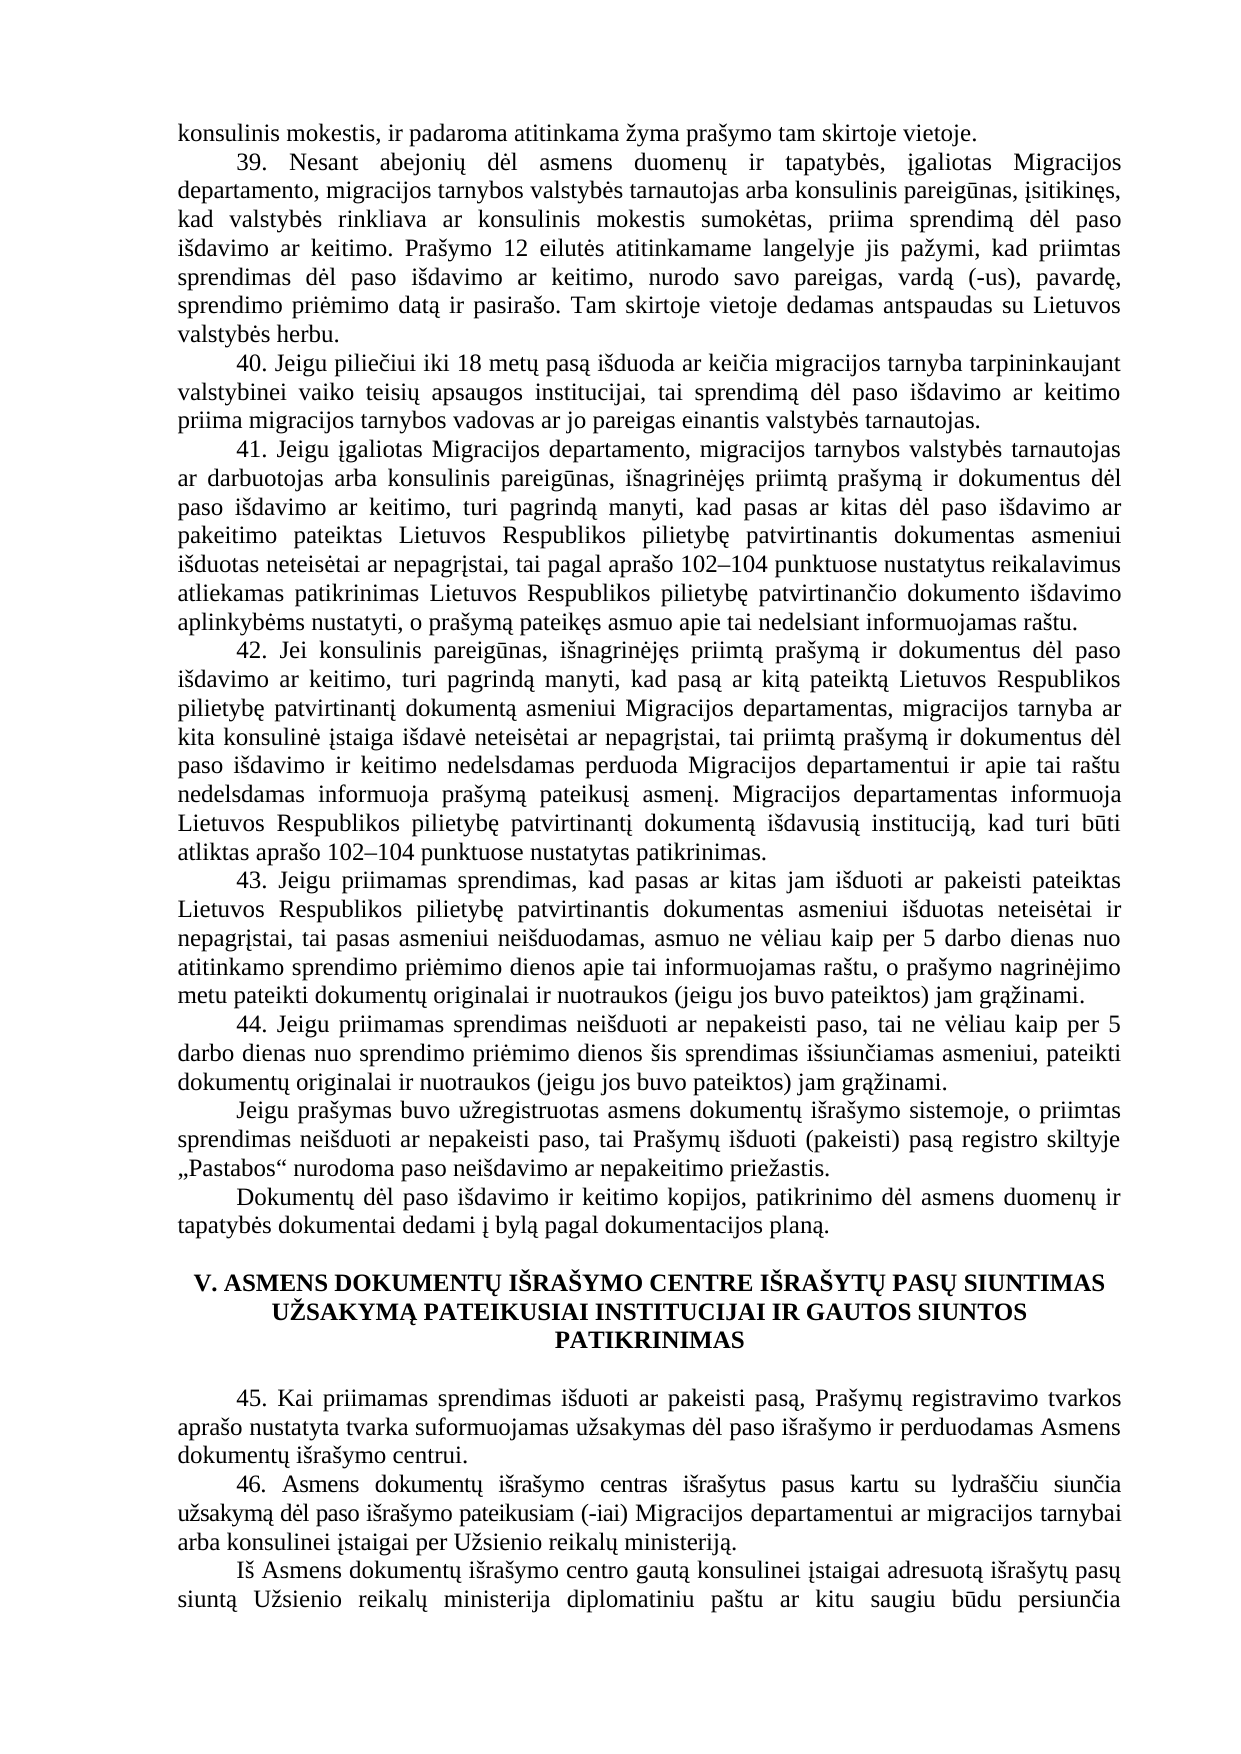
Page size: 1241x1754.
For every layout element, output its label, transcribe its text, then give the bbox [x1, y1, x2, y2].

text 44. Jeigu priimamas sprendimas neišduoti ar nepakeisti paso, tai ne vėliau kaip per 5 darbo dienas nuo sprendimo priėmimo dienos šis sprendimas išsiunčiamas asmeniui, pateikti dokumentų originalai ir nuotraukos (jeigu jos buvo pateiktos) jam grąžinami. [177, 1009, 1122, 1096]
text 43. Jeigu priimamas sprendimas, kad pasas ar kitas jam išduoti ar pakeisti pateiktas Lietuvos Respublikos pilietybę patvirtinantis dokumentas asmeniui išduotas neteisėtai ir nepagrįstai, tai pasas asmeniui neišduodamas, asmuo ne vėliau kaip per 5 darbo dienas nuo atitinkamo sprendimo priėmimo dienos apie tai informuojamas raštu, o prašymo nagrinėjimo metu pateikti dokumentų originalai ir nuotraukos (jeigu jos buvo pateiktos) jam grąžinami. [177, 866, 1122, 1009]
text Dokumentų dėl paso išdavimo ir keitimo kopijos, patikrinimo dėl asmens duomenų ir tapatybės dokumentai dedami į bylą pagal dokumentacijos planą. [177, 1182, 1122, 1239]
text 45. Kai priimamas sprendimas išduoti ar pakeisti pasą, Prašymų registravimo tvarkos aprašo nustatyta tvarka suformuojamas užsakymas dėl paso išrašymo ir perduodamas Asmens dokumentų išrašymo centrui. [177, 1383, 1122, 1469]
text 42. Jei konsulinis pareigūnas, išnagrinėjęs priimtą prašymą ir dokumentus dėl paso išdavimo ar keitimo, turi pagrindą manyti, kad pasą ar kitą pateiktą Lietuvos Respublikos pilietybę patvirtinantį dokumentą asmeniui Migracijos departamentas, migracijos tarnyba ar kita konsulinė įstaiga išdavė neteisėtai ar nepagrįstai, tai priimtą prašymą ir dokumentus dėl paso išdavimo ir keitimo nedelsdamas perduoda Migracijos departamentui ir apie tai raštu nedelsdamas informuoja prašymą pateikusį asmenį. Migracijos departamentas informuoja Lietuvos Respublikos pilietybę patvirtinantį dokumentą išdavusią instituciją, kad turi būti atliktas aprašo 102–104 punktuose nustatytas patikrinimas. [177, 636, 1122, 866]
text Iš Asmens dokumentų išrašymo centro gautą konsulinei įstaigai adresuotą išrašytų pasų siuntą Užsienio reikalų ministerija diplomatiniu paštu ar kitu saugiu būdu persiunčia [177, 1556, 1122, 1613]
text Jeigu prašymas buvo užregistruotas asmens dokumentų išrašymo sistemoje, o priimtas sprendimas neišduoti ar nepakeisti paso, tai Prašymų išduoti (pakeisti) pasą registro skiltyje „Pastabos“ nurodoma paso neišdavimo ar nepakeitimo priežastis. [177, 1096, 1122, 1182]
text 41. Jeigu įgaliotas Migracijos departamento, migracijos tarnybos valstybės tarnautojas ar darbuotojas arba konsulinis pareigūnas, išnagrinėjęs priimtą prašymą ir dokumentus dėl paso išdavimo ar keitimo, turi pagrindą manyti, kad pasas ar kitas dėl paso išdavimo ar pakeitimo pateiktas Lietuvos Respublikos pilietybę patvirtinantis dokumentas asmeniui išduotas neteisėtai ar nepagrįstai, tai pagal aprašo 102–104 punktuose nustatytus reikalavimus atliekamas patikrinimas Lietuvos Respublikos pilietybę patvirtinančio dokumento išdavimo aplinkybėms nustatyti, o prašymą pateikęs asmuo apie tai nedelsiant informuojamas raštu. [177, 434, 1122, 636]
text 40. Jeigu piliečiui iki 18 metų pasą išduoda ar keičia migracijos tarnyba tarpininkaujant valstybinei vaiko teisių apsaugos institucijai, tai sprendimą dėl paso išdavimo ar keitimo priima migracijos tarnybos vadovas ar jo pareigas einantis valstybės tarnautojas. [177, 348, 1122, 434]
text 39. Nesant abejonių dėl asmens duomenų ir tapatybės, įgaliotas Migracijos departamento, migracijos tarnybos valstybės tarnautojas arba konsulinis pareigūnas, įsitikinęs, kad valstybės rinkliava ar konsulinis mokestis sumokėtas, priima sprendimą dėl paso išdavimo ar keitimo. Prašymo 12 eilutės atitinkamame langelyje jis pažymi, kad priimtas sprendimas dėl paso išdavimo ar keitimo, nurodo savo pareigas, vardą (-us), pavardę, sprendimo priėmimo datą ir pasirašo. Tam skirtoje vietoje dedamas antspaudas su Lietuvos valstybės herbu. [177, 147, 1122, 348]
text konsulinis mokestis, ir padaroma atitinkama žyma prašymo tam skirtoje vietoje. [177, 118, 1122, 147]
text 46. Asmens dokumentų išrašymo centras išrašytus pasus kartu su lydraščiu siunčia užsakymą dėl paso išrašymo pateikusiam (-iai) Migracijos departamentui ar migracijos tarnybai arba konsulinei įstaigai per Užsienio reikalų ministeriją. [177, 1469, 1122, 1556]
text V. ASMENS DOKUMENTŲ IŠRAŠYMO CENTRe išrašytų pasų siuntimas užsakymą pateikusiai institucijai ir gautos siuntos patikrinimas [177, 1268, 1122, 1354]
